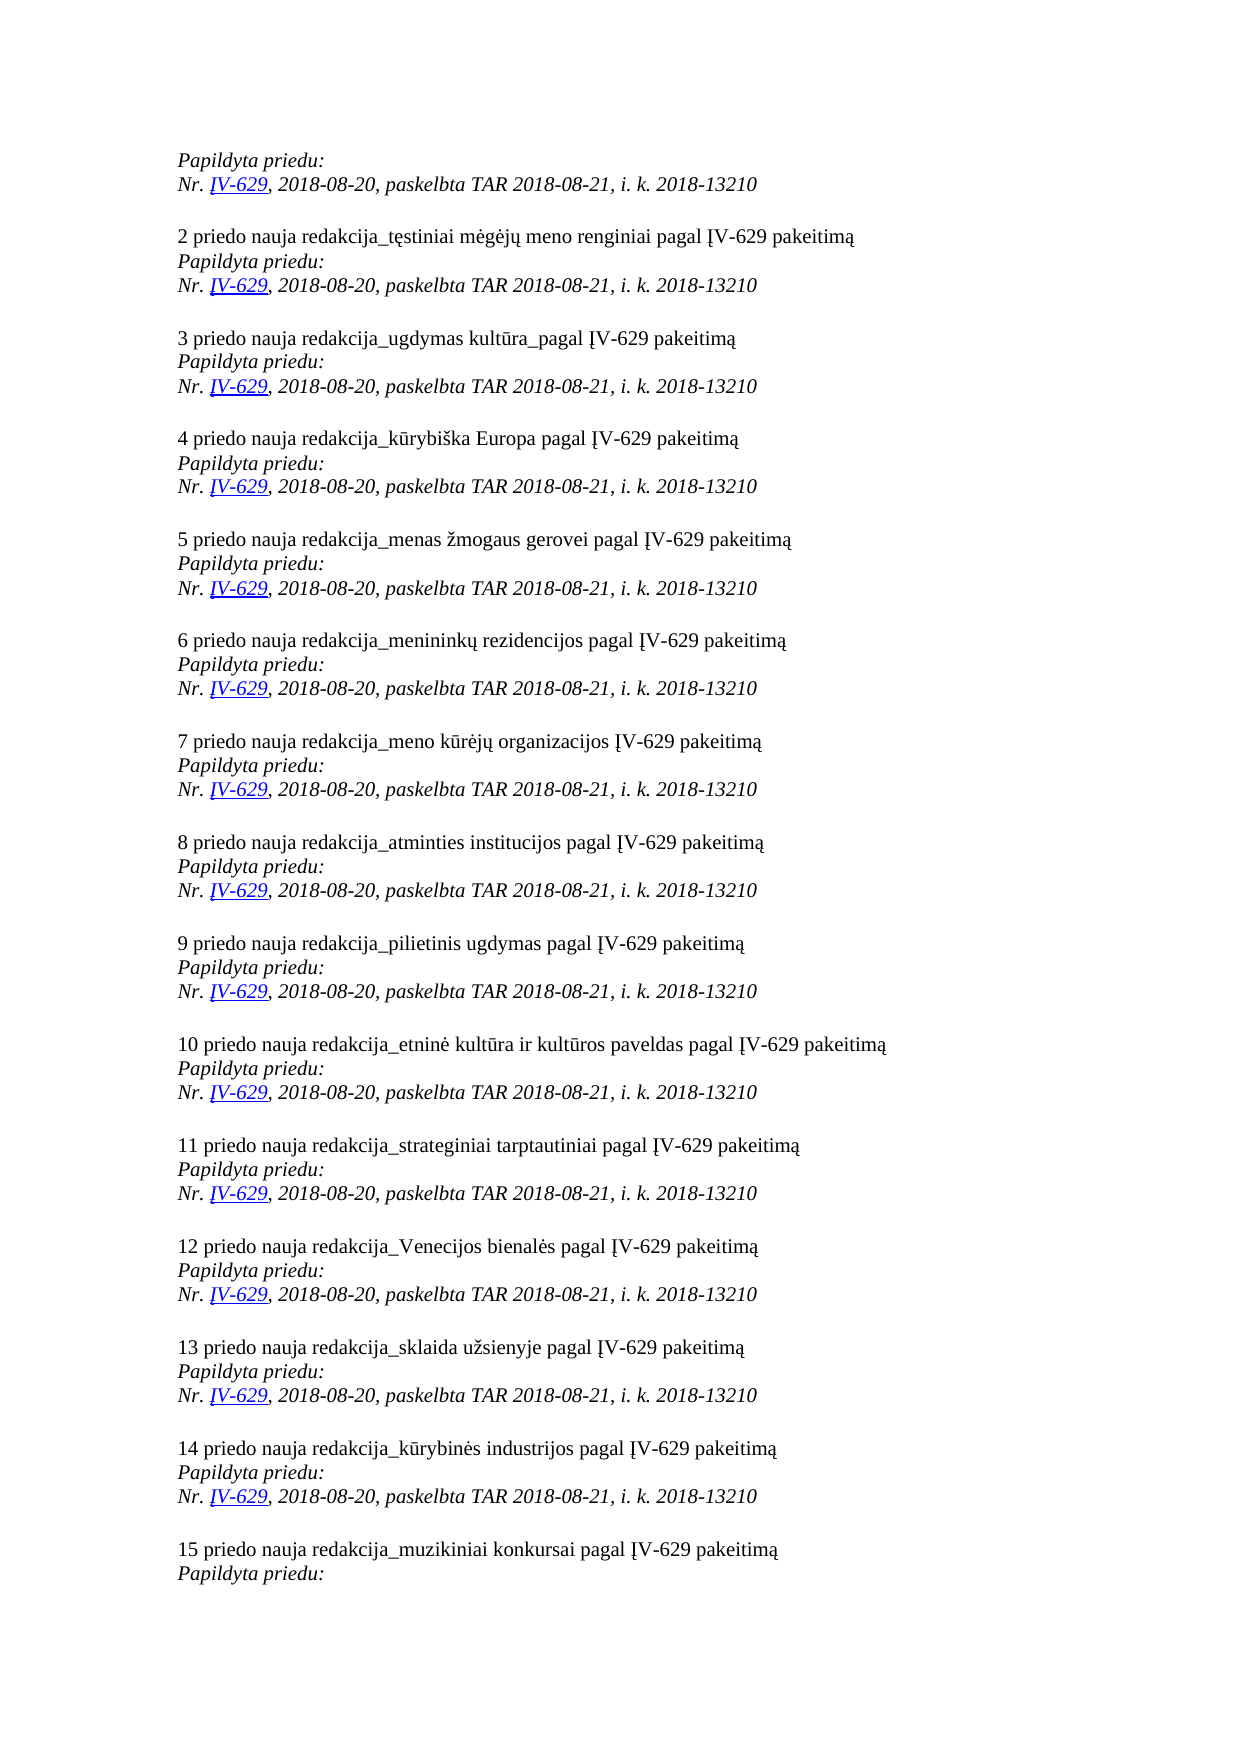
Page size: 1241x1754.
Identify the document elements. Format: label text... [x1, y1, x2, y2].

text 10 priedo nauja redakcija_etninė kultūra ir kultūros paveldas pagal ĮV-629 pakeitimą [177, 1032, 1181, 1056]
text Nr. ĮV-629, 2018-08-20, paskelbta TAR 2018-08-21, i. k. 2018-13210 [177, 777, 1181, 801]
text Papildyta priedu: [177, 349, 1181, 373]
text Nr. ĮV-629, 2018-08-20, paskelbta TAR 2018-08-21, i. k. 2018-13210 [177, 1383, 1181, 1407]
text 11 priedo nauja redakcija_strateginiai tarptautiniai pagal ĮV-629 pakeitimą [177, 1133, 1181, 1157]
text Papildyta priedu: [177, 450, 1181, 474]
text Papildyta priedu: [177, 1359, 1181, 1383]
text Nr. ĮV-629, 2018-08-20, paskelbta TAR 2018-08-21, i. k. 2018-13210 [177, 676, 1181, 700]
text Nr. ĮV-629, 2018-08-20, paskelbta TAR 2018-08-21, i. k. 2018-13210 [177, 273, 1181, 297]
text 13 priedo nauja redakcija_sklaida užsienyje pagal ĮV-629 pakeitimą [177, 1335, 1181, 1359]
text Papildyta priedu: [177, 1157, 1181, 1181]
text Papildyta priedu: [177, 854, 1181, 878]
text Papildyta priedu: [177, 148, 1181, 172]
text Nr. ĮV-629, 2018-08-20, paskelbta TAR 2018-08-21, i. k. 2018-13210 [177, 575, 1181, 599]
text Nr. ĮV-629, 2018-08-20, paskelbta TAR 2018-08-21, i. k. 2018-13210 [177, 979, 1181, 1003]
text 3 priedo nauja redakcija_ugdymas kultūra_pagal ĮV-629 pakeitimą [177, 325, 1181, 349]
text 14 priedo nauja redakcija_kūrybinės industrijos pagal ĮV-629 pakeitimą [177, 1436, 1181, 1460]
text Nr. ĮV-629, 2018-08-20, paskelbta TAR 2018-08-21, i. k. 2018-13210 [177, 878, 1181, 902]
text Nr. ĮV-629, 2018-08-20, paskelbta TAR 2018-08-21, i. k. 2018-13210 [177, 172, 1181, 196]
text Nr. ĮV-629, 2018-08-20, paskelbta TAR 2018-08-21, i. k. 2018-13210 [177, 1080, 1181, 1104]
text 15 priedo nauja redakcija_muzikiniai konkursai pagal ĮV-629 pakeitimą [177, 1537, 1181, 1561]
text Nr. ĮV-629, 2018-08-20, paskelbta TAR 2018-08-21, i. k. 2018-13210 [177, 474, 1181, 498]
text Nr. ĮV-629, 2018-08-20, paskelbta TAR 2018-08-21, i. k. 2018-13210 [177, 373, 1181, 398]
text Papildyta priedu: [177, 1258, 1181, 1282]
text Nr. ĮV-629, 2018-08-20, paskelbta TAR 2018-08-21, i. k. 2018-13210 [177, 1282, 1181, 1306]
text 9 priedo nauja redakcija_pilietinis ugdymas pagal ĮV-629 pakeitimą [177, 931, 1181, 955]
text 12 priedo nauja redakcija_Venecijos bienalės pagal ĮV-629 pakeitimą [177, 1234, 1181, 1258]
text Nr. ĮV-629, 2018-08-20, paskelbta TAR 2018-08-21, i. k. 2018-13210 [177, 1484, 1181, 1508]
text 4 priedo nauja redakcija_kūrybiška Europa pagal ĮV-629 pakeitimą [177, 426, 1181, 450]
text Papildyta priedu: [177, 1561, 1181, 1585]
text 7 priedo nauja redakcija_meno kūrėjų organizacijos ĮV-629 pakeitimą [177, 729, 1181, 753]
text Papildyta priedu: [177, 1460, 1181, 1484]
text 2 priedo nauja redakcija_tęstiniai mėgėjų meno renginiai pagal ĮV-629 pakeitimą [177, 224, 1181, 248]
text Papildyta priedu: [177, 753, 1181, 777]
text Nr. ĮV-629, 2018-08-20, paskelbta TAR 2018-08-21, i. k. 2018-13210 [177, 1181, 1181, 1205]
text 8 priedo nauja redakcija_atminties institucijos pagal ĮV-629 pakeitimą [177, 830, 1181, 854]
text Papildyta priedu: [177, 955, 1181, 979]
text Papildyta priedu: [177, 248, 1181, 273]
text Papildyta priedu: [177, 652, 1181, 676]
text 5 priedo nauja redakcija_menas žmogaus gerovei pagal ĮV-629 pakeitimą [177, 527, 1181, 551]
text Papildyta priedu: [177, 1056, 1181, 1080]
text Papildyta priedu: [177, 551, 1181, 575]
text 6 priedo nauja redakcija_menininkų rezidencijos pagal ĮV-629 pakeitimą [177, 628, 1181, 652]
